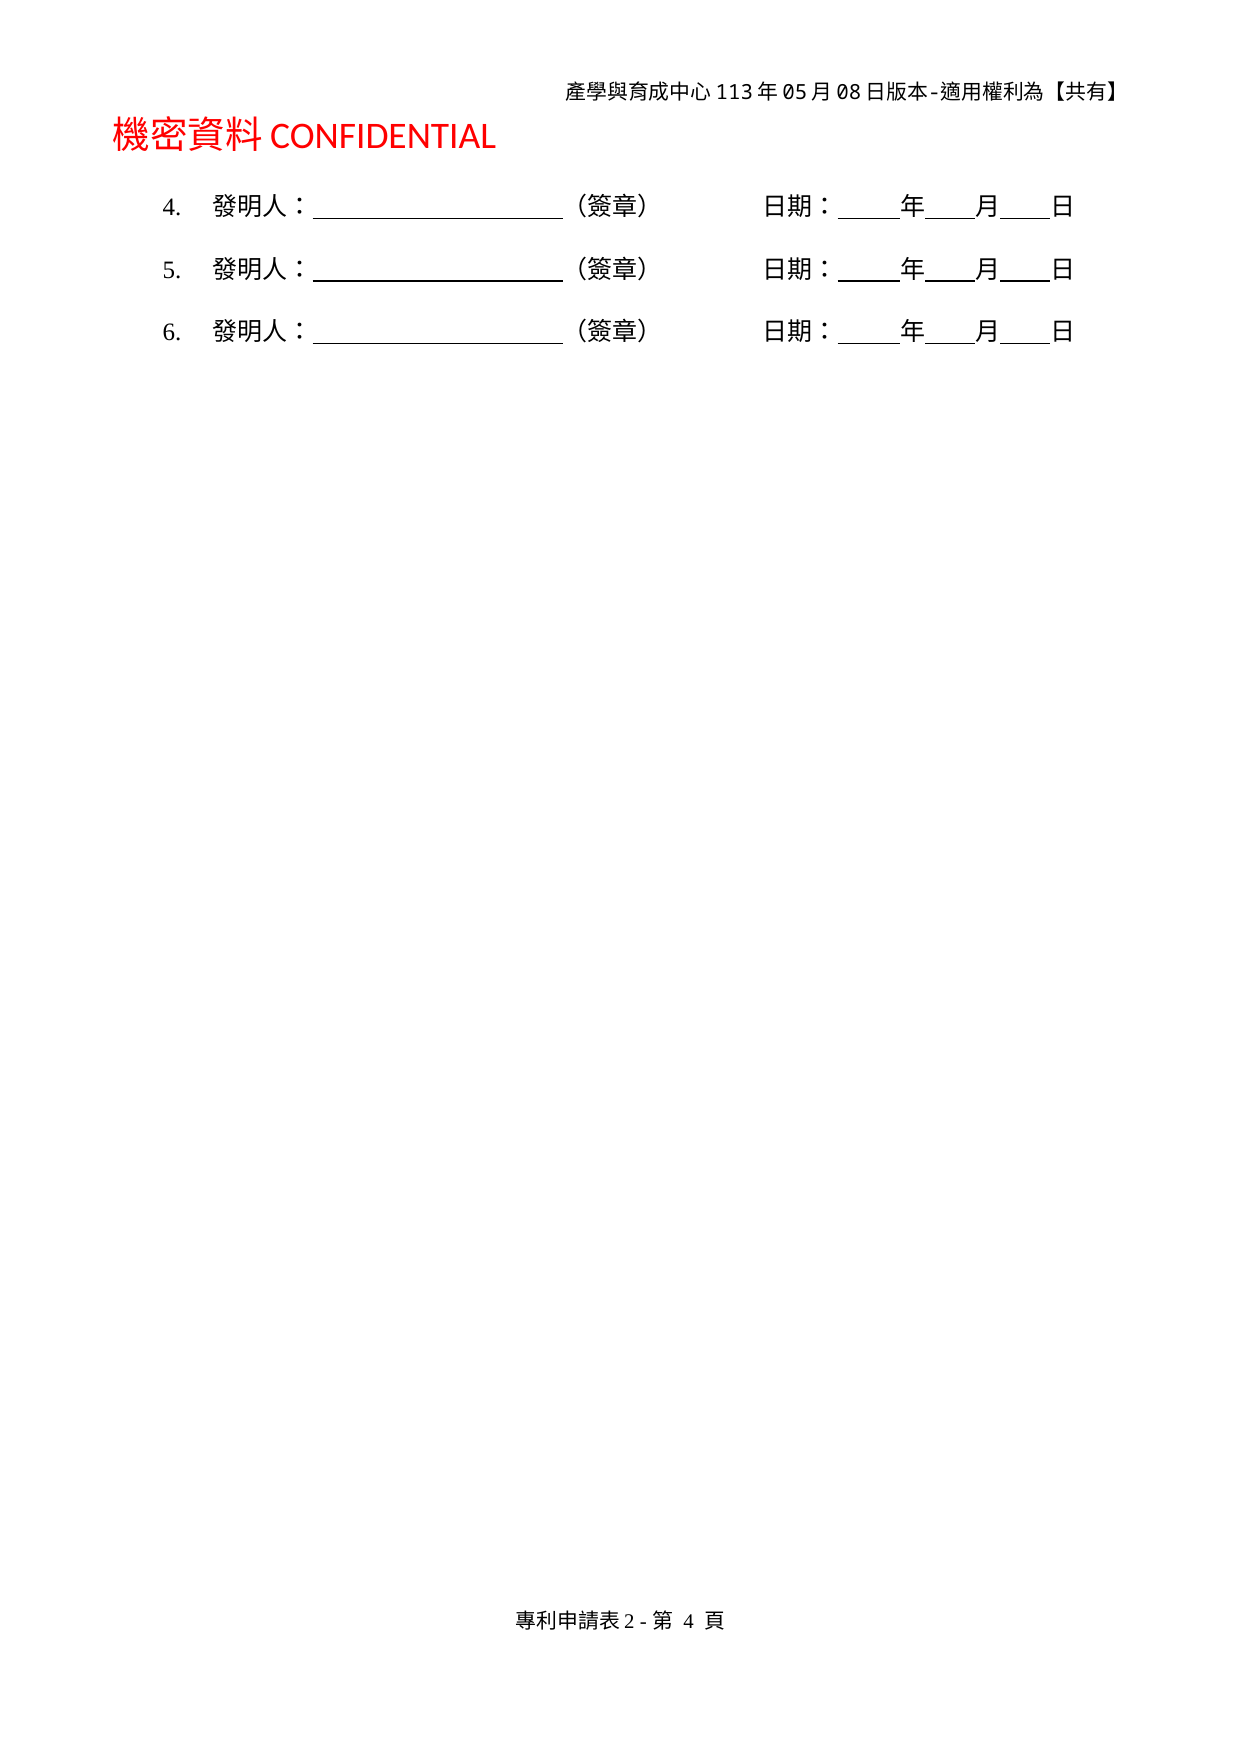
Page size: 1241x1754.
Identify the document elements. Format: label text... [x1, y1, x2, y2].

list 發明人： （簽章） 日期： 年 月 日 [162, 226, 1128, 288]
list 發明人： （簽章） 日期： 年 月 日 [162, 288, 1128, 351]
list 發明人： （簽章） 日期： 年 月 日 [162, 163, 1128, 226]
